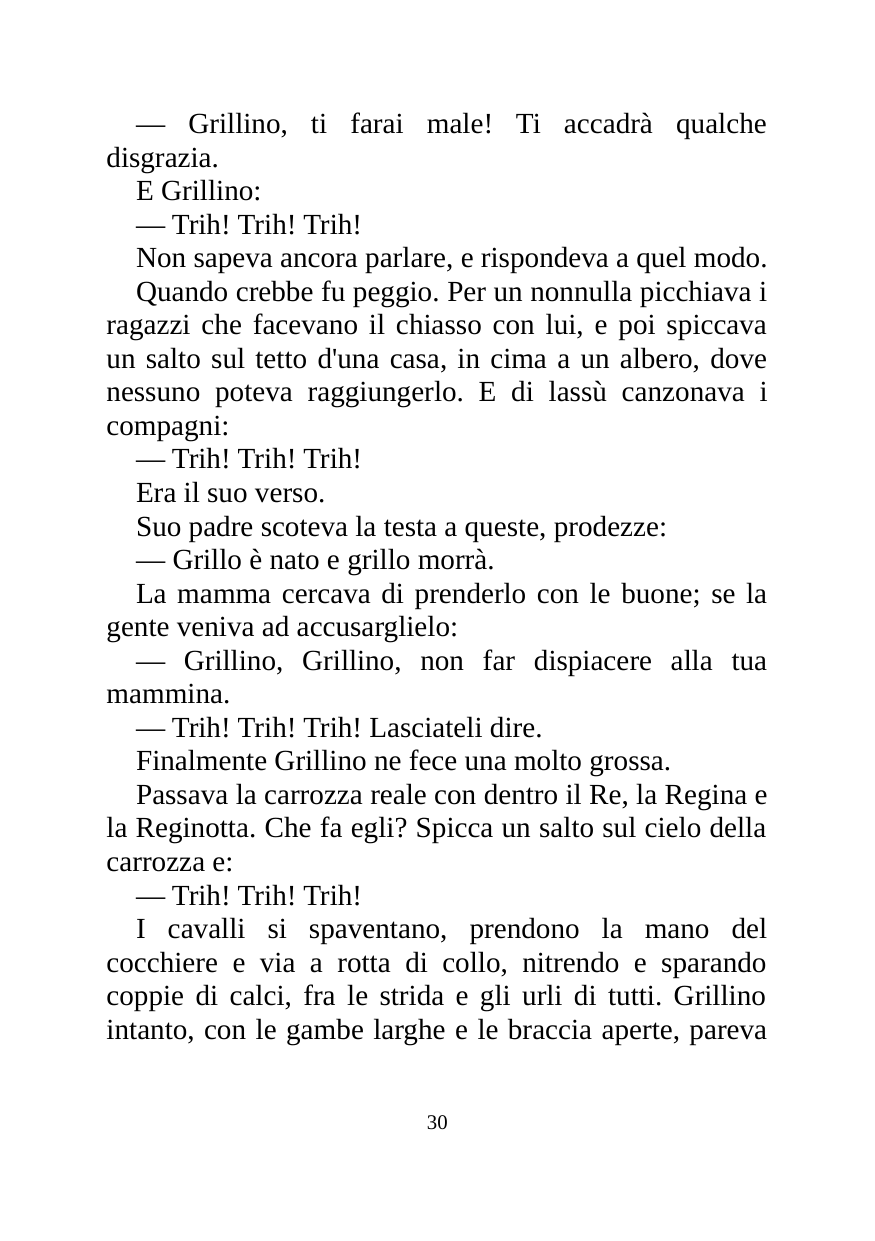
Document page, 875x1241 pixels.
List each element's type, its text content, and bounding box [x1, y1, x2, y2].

text La mamma cercava di prenderlo con le buone; se la gente veniva ad accusarglielo: [106, 576, 768, 643]
text Suo padre scoteva la testa a queste, prodezze: [106, 509, 768, 542]
text E Grillino: [106, 173, 768, 207]
text — Trih! Trih! Trih! [106, 442, 768, 475]
text — Trih! Trih! Trih! Lasciateli dire. [106, 710, 768, 743]
text Finalmente Grillino ne fece una molto grossa. [106, 743, 768, 777]
text I cavalli si spaventano, prendono la mano del cocchiere e via a rotta di collo, nitrendo e sparando coppie di calci, fra le strida e gli urli di tutti. Grillino intanto, con le gambe larghe e le braccia aperte, pareva [106, 911, 768, 1045]
text — Grillo è nato e grillo morrà. [106, 542, 768, 576]
text Passava la carrozza reale con dentro il Re, la Regina e la Reginotta. Che fa egli? Spicca un salto sul cielo della carrozza e: [106, 777, 768, 878]
text — Grillino, ti farai male! Ti accadrà qualche disgrazia. [106, 106, 768, 173]
text Non sapeva ancora parlare, e rispondeva a quel modo. [106, 240, 768, 274]
text — Trih! Trih! Trih! [106, 878, 768, 911]
text — Trih! Trih! Trih! [106, 207, 768, 240]
text Quando crebbe fu peggio. Per un nonnulla picchiava i ragazzi che facevano il chiasso con lui, e poi spiccava un salto sul tetto d'una casa, in cima a un albero, dove nessuno poteva raggiungerlo. E di lassù canzonava i compagni: [106, 274, 768, 442]
text Era il suo verso. [106, 475, 768, 509]
text — Grillino, Grillino, non far dispiacere alla tua mammina. [106, 643, 768, 710]
